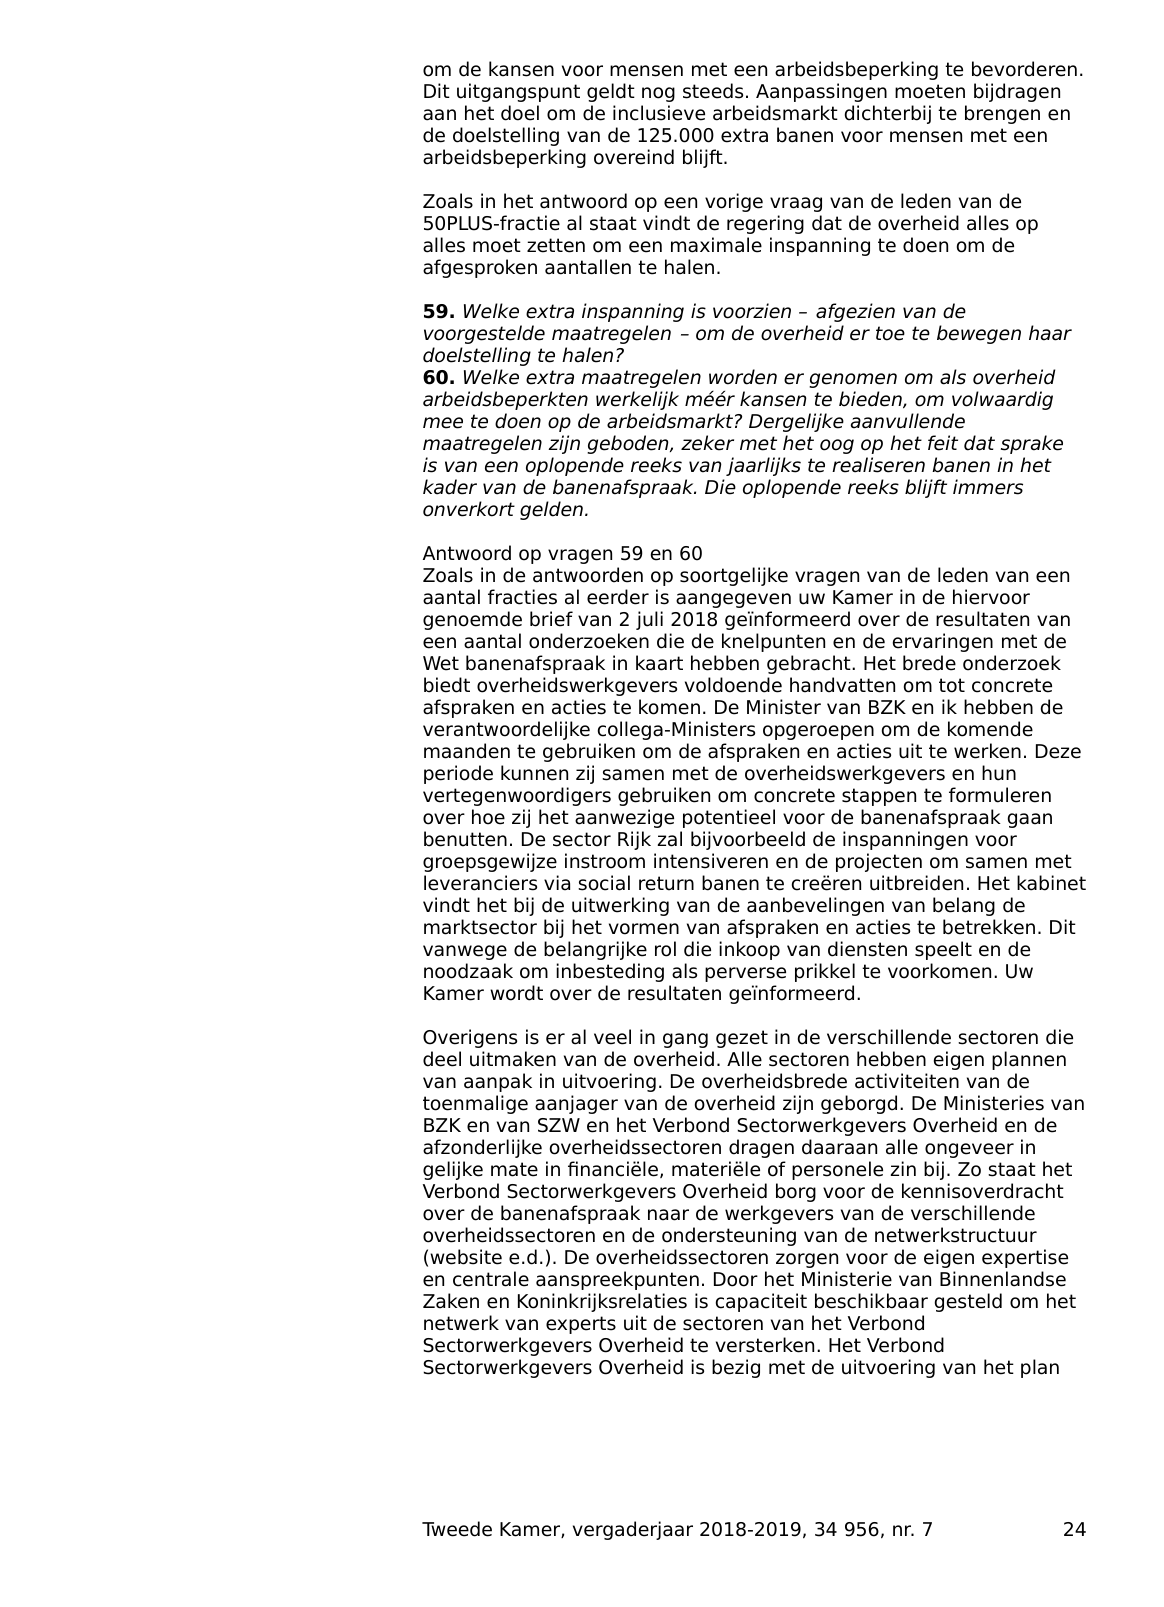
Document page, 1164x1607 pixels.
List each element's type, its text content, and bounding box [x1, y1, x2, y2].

text om de kansen voor mensen met een arbeidsbeperking te bevorderen. Dit uitgangspunt geldt nog steeds. Aanpassingen moeten bijdragen aan het doel om de inclusieve arbeidsmarkt dichterbij te brengen en de doelstelling van de 125.000 extra banen voor mensen met een arbeidsbeperking overeind blijft. [422, 59, 1087, 169]
text Zoals in de antwoorden op soortgelijke vragen van de leden van een aantal fracties al eerder is aangegeven uw Kamer in de hiervoor genoemde brief van 2 juli 2018 geïnformeerd over de resultaten van een aantal onderzoeken die de knelpunten en de ervaringen met de Wet banenafspraak in kaart hebben gebracht. Het brede onderzoek biedt overheidswerkgevers voldoende handvatten om tot concrete afspraken en acties te komen. De Minister van BZK en ik hebben de verantwoordelijke collega-Ministers opgeroepen om de komende maanden te gebruiken om de afspraken en acties uit te werken. Deze periode kunnen zij samen met de overheidswerkgevers en hun vertegenwoordigers gebruiken om concrete stappen te formuleren over hoe zij het aanwezige potentieel voor de banenafspraak gaan benutten. De sector Rijk zal bijvoorbeeld de inspanningen voor groepsgewijze instroom intensiveren en de projecten om samen met leveranciers via social return banen te creëren uitbreiden. Het kabinet vindt het bij de uitwerking van de aanbevelingen van belang de marktsector bij het vormen van afspraken en acties te betrekken. Dit vanwege de belangrijke rol die inkoop van diensten speelt en de noodzaak om inbesteding als perverse prikkel te voorkomen. Uw Kamer wordt over de resultaten geïnformeerd. [422, 565, 1087, 1005]
text 60. Welke extra maatregelen worden er genomen om als overheid arbeidsbeperkten werkelijk méér kansen te bieden, om volwaardig mee te doen op de arbeidsmarkt? Dergelijke aanvullende maatregelen zijn geboden, zeker met het oog op het feit dat sprake is van een oplopende reeks van jaarlijks te realiseren banen in het kader van de banenafspraak. Die oplopende reeks blijft immers onverkort gelden. [422, 367, 1087, 521]
text Antwoord op vragen 59 en 60 [422, 543, 1087, 565]
text Overigens is er al veel in gang gezet in de verschillende sectoren die deel uitmaken van de overheid. Alle sectoren hebben eigen plannen van aanpak in uitvoering. De overheidsbrede activiteiten van de toenmalige aanjager van de overheid zijn geborgd. De Ministeries van BZK en van SZW en het Verbond Sectorwerkgevers Overheid en de afzonderlijke overheidssectoren dragen daaraan alle ongeveer in gelijke mate in financiële, materiële of personele zin bij. Zo staat het Verbond Sectorwerkgevers Overheid borg voor de kennisoverdracht over de banenafspraak naar de werkgevers van de verschillende overheidssectoren en de ondersteuning van de netwerkstructuur (website e.d.). De overheidssectoren zorgen voor de eigen expertise en centrale aanspreekpunten. Door het Ministerie van Binnenlandse Zaken en Koninkrijksrelaties is capaciteit beschikbaar gesteld om het netwerk van experts uit de sectoren van het Verbond Sectorwerkgevers Overheid te versterken. Het Verbond Sectorwerkgevers Overheid is bezig met de uitvoering van het plan [422, 1027, 1087, 1379]
text 59. Welke extra inspanning is voorzien – afgezien van de voorgestelde maatregelen – om de overheid er toe te bewegen haar doelstelling te halen? [422, 301, 1087, 367]
text Zoals in het antwoord op een vorige vraag van de leden van de 50PLUS-fractie al staat vindt de regering dat de overheid alles op alles moet zetten om een maximale inspanning te doen om de afgesproken aantallen te halen. [422, 191, 1087, 279]
